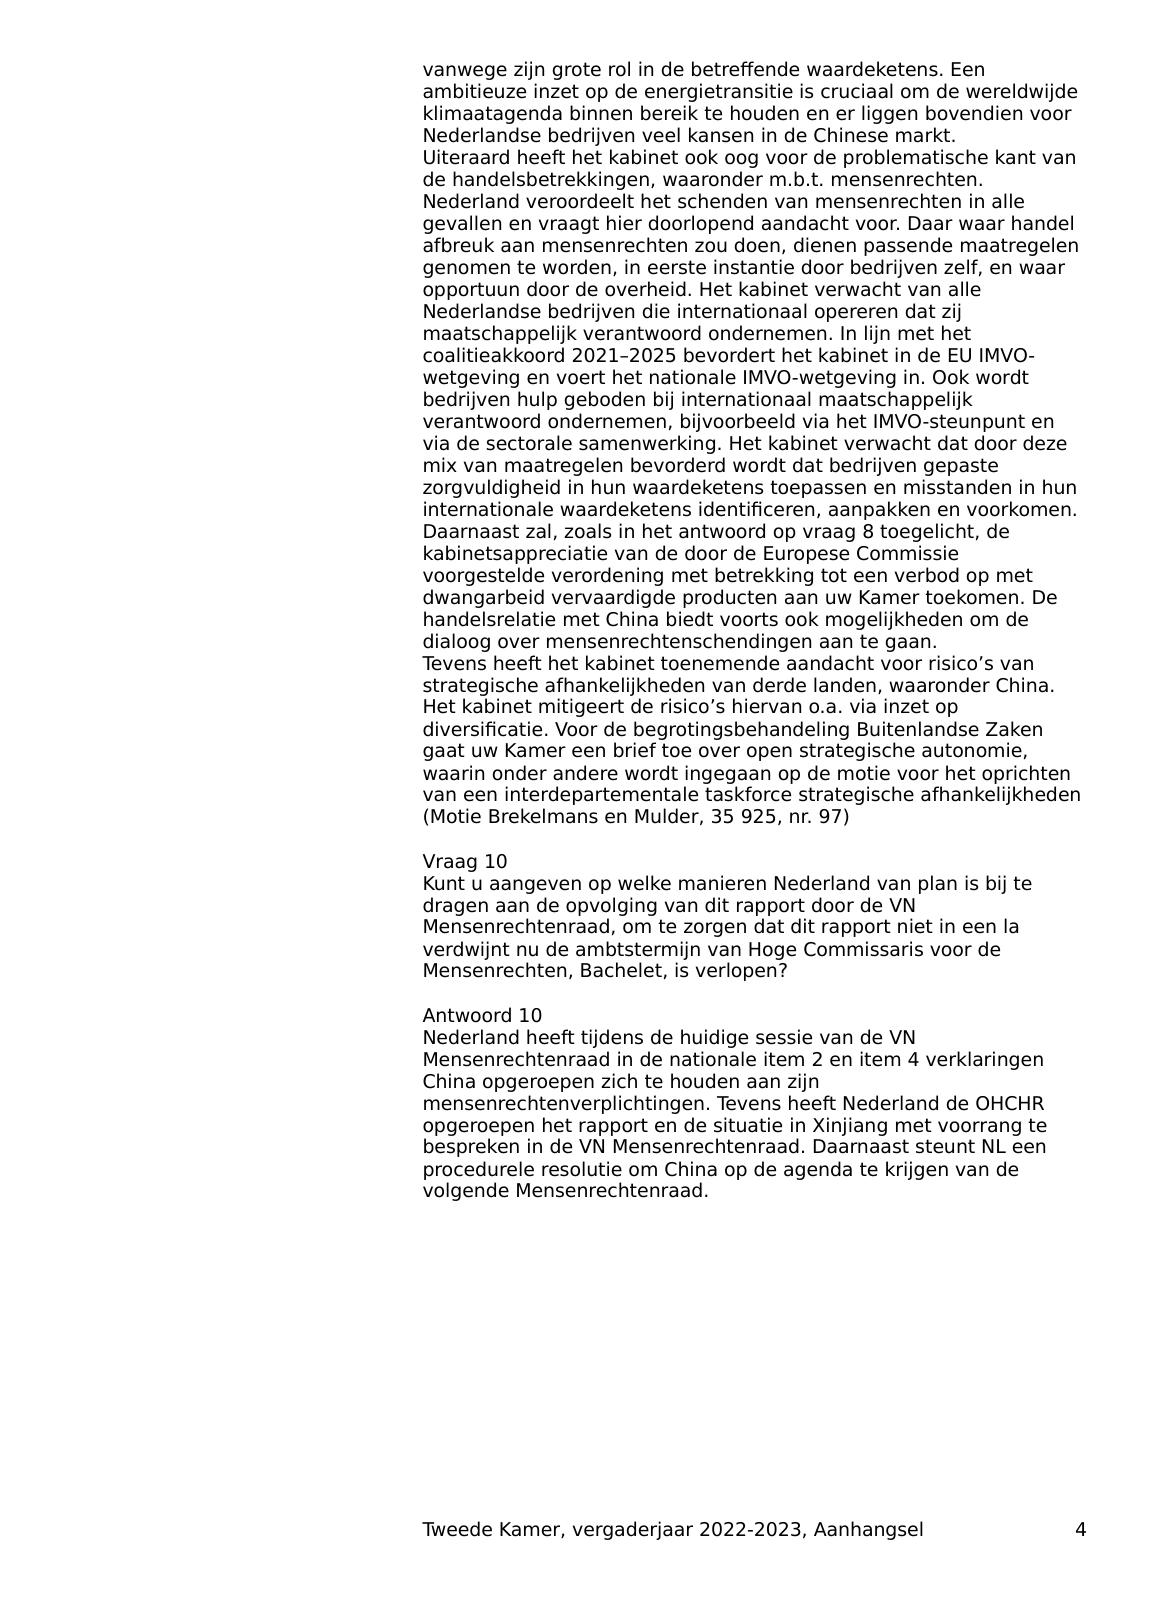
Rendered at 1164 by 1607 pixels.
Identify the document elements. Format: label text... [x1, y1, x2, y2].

text vanwege zijn grote rol in de betreffende waardeketens. Een ambitieuze inzet op de energietransitie is cruciaal om de wereldwijde klimaatagenda binnen bereik te houden en er liggen bovendien voor Nederlandse bedrijven veel kansen in de Chinese markt. [422, 59, 1087, 147]
text Nederland heeft tijdens de huidige sessie van de VN Mensenrechtenraad in de nationale item 2 en item 4 verklaringen China opgeroepen zich te houden aan zijn mensenrechtenverplichtingen. Tevens heeft Nederland de OHCHR opgeroepen het rapport en de situatie in Xinjiang met voorrang te bespreken in de VN Mensenrechtenraad. Daarnaast steunt NL een procedurele resolutie om China op de agenda te krijgen van de volgende Mensenrechtenraad. [422, 1027, 1087, 1202]
text Antwoord 10 [422, 1004, 1087, 1027]
text Vraag 10 [422, 851, 1087, 872]
text Tevens heeft het kabinet toenemende aandacht voor risico’s van strategische afhankelijkheden van derde landen, waaronder China. Het kabinet mitigeert de risico’s hiervan o.a. via inzet op diversificatie. Voor de begrotingsbehandeling Buitenlandse Zaken gaat uw Kamer een brief toe over open strategische autonomie, waarin onder andere wordt ingegaan op de motie voor het oprichten van een interdepartementale taskforce strategische afhankelijkheden (Motie Brekelmans en Mulder, 35 925, nr. 97) [422, 652, 1087, 828]
text Kunt u aangeven op welke manieren Nederland van plan is bij te dragen aan de opvolging van dit rapport door de VN Mensenrechtenraad, om te zorgen dat dit rapport niet in een la verdwijnt nu de ambtstermijn van Hoge Commissaris voor de Mensenrechten, Bachelet, is verlopen? [422, 872, 1087, 982]
text Uiteraard heeft het kabinet ook oog voor de problematische kant van de handelsbetrekkingen, waaronder m.b.t. mensenrechten. Nederland veroordeelt het schenden van mensenrechten in alle gevallen en vraagt hier doorlopend aandacht voor. Daar waar handel afbreuk aan mensenrechten zou doen, dienen passende maatregelen genomen te worden, in eerste instantie door bedrijven zelf, en waar opportuun door de overheid. Het kabinet verwacht van alle Nederlandse bedrijven die internationaal opereren dat zij maatschappelijk verantwoord ondernemen. In lijn met het coalitieakkoord 2021–2025 bevordert het kabinet in de EU IMVO-wetgeving en voert het nationale IMVO-wetgeving in. Ook wordt bedrijven hulp geboden bij internationaal maatschappelijk verantwoord ondernemen, bijvoorbeeld via het IMVO-steunpunt en via de sectorale samenwerking. Het kabinet verwacht dat door deze mix van maatregelen bevorderd wordt dat bedrijven gepaste zorgvuldigheid in hun waardeketens toepassen en misstanden in hun internationale waardeketens identificeren, aanpakken en voorkomen. Daarnaast zal, zoals in het antwoord op vraag 8 toegelicht, de kabinetsappreciatie van de door de Europese Commissie voorgestelde verordening met betrekking tot een verbod op met dwangarbeid vervaardigde producten aan uw Kamer toekomen. De handelsrelatie met China biedt voorts ook mogelijkheden om de dialoog over mensenrechtenschendingen aan te gaan. [422, 147, 1087, 652]
